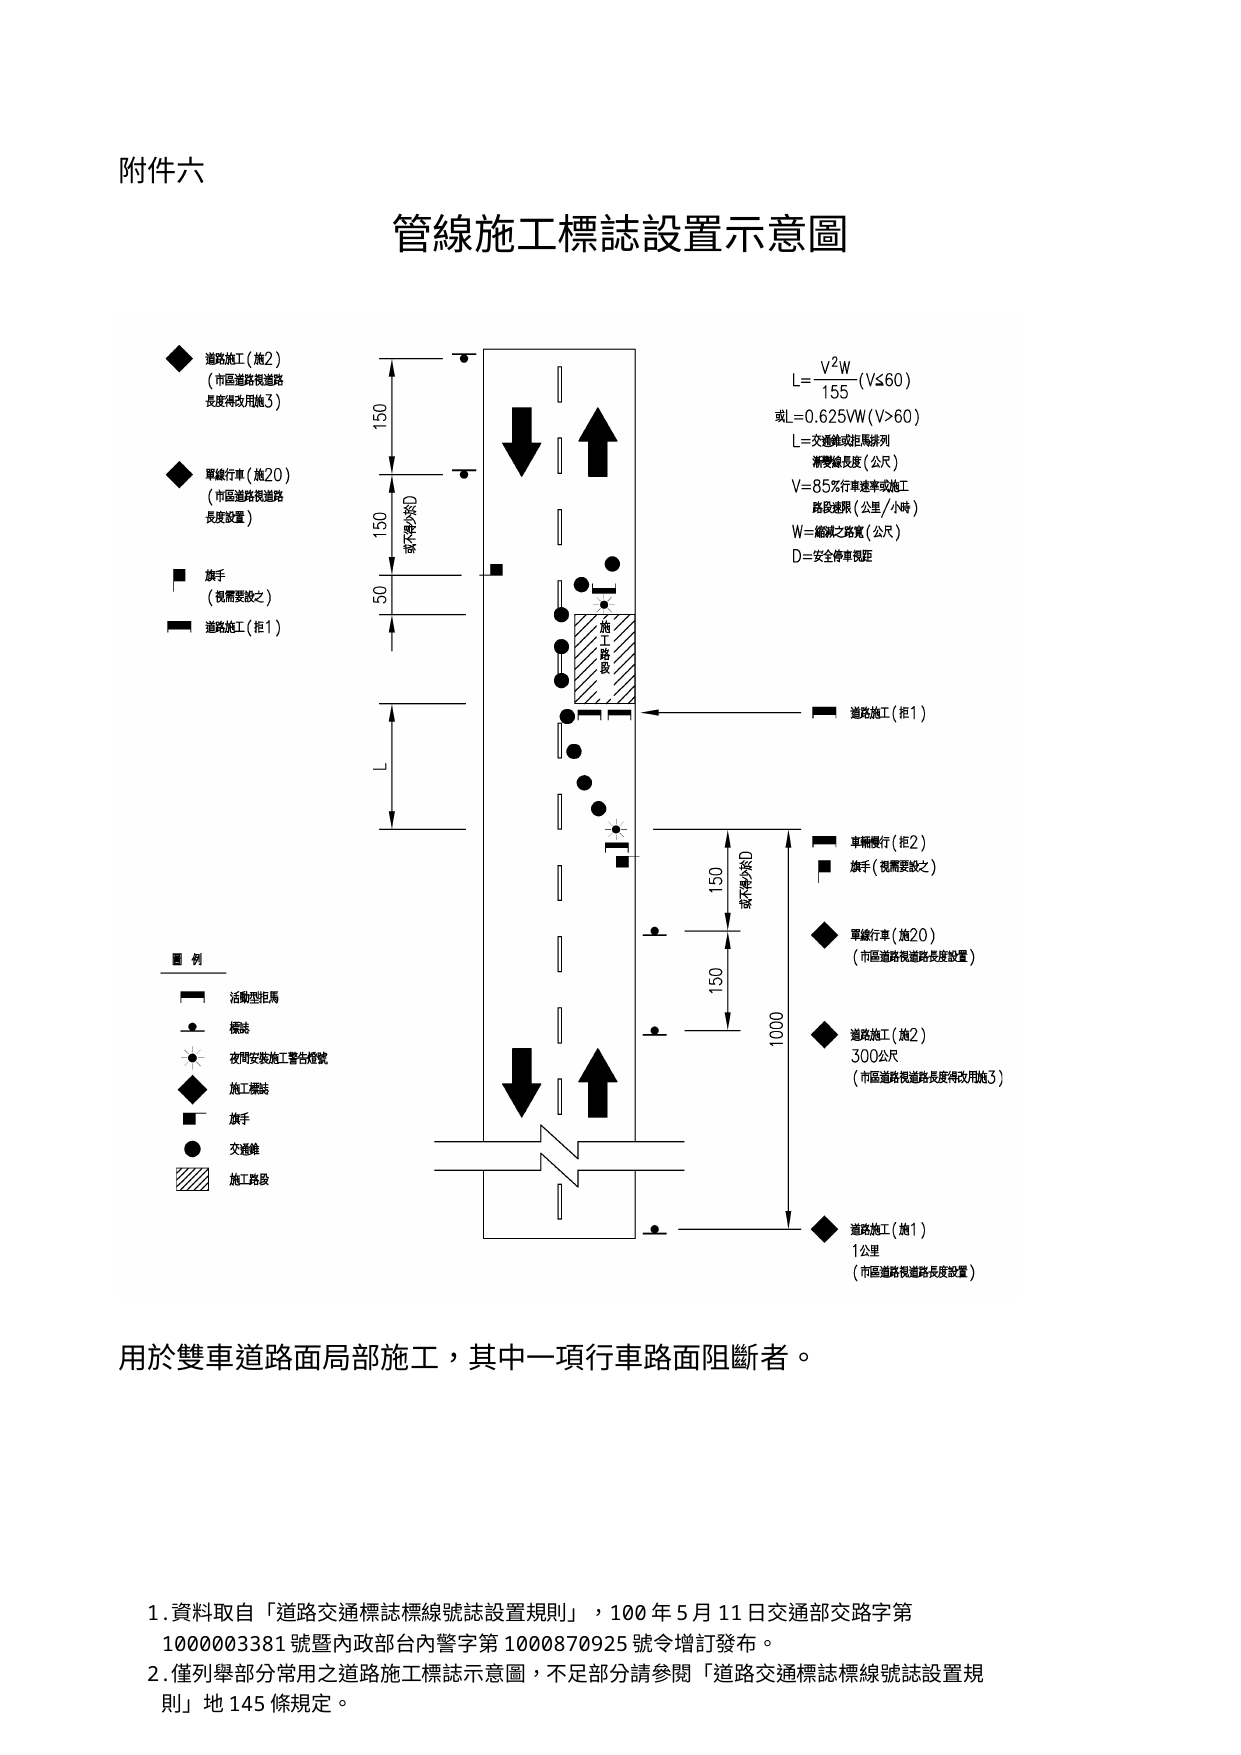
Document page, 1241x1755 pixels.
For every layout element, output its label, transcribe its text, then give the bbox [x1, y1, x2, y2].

text 附件六 [118, 127, 1122, 189]
text 用於雙車道路面局部施工，其中一項行車路面阻斷者。 [118, 252, 1122, 1377]
text 1.資料取自「道路交通標誌標線號誌設置規則」，100年5月11日交通部交路字第1000003381號暨內政部台內警字第1000870925號令增訂發布。 [147, 1597, 1004, 1657]
text 2.僅列舉部分常用之道路施工標誌示意圖，不足部分請參閱「道路交通標誌標線號誌設置規則」地145條規定。 [147, 1657, 1004, 1718]
text 管線施工標誌設置示意圖 [118, 189, 1122, 252]
